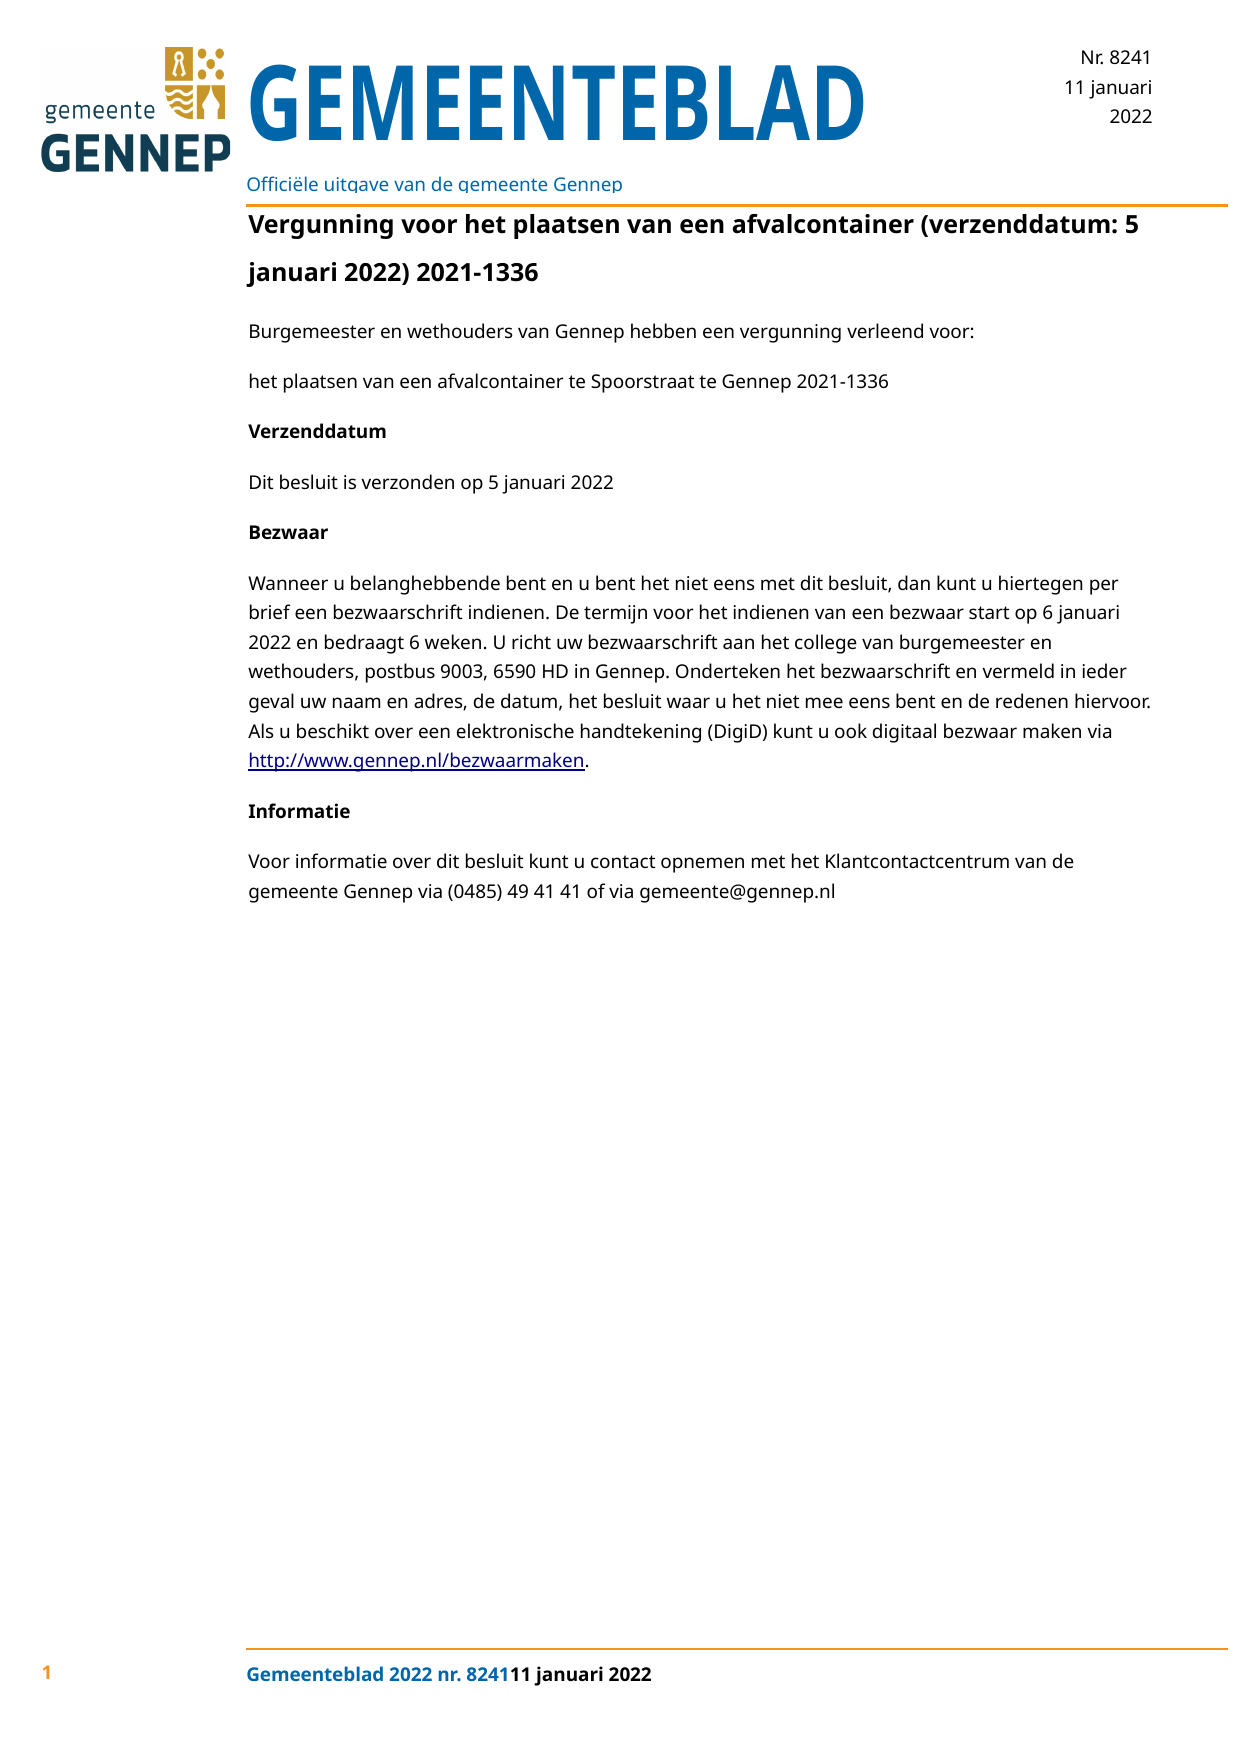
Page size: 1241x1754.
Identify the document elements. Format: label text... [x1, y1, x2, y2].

text Dit besluit is verzonden op 5 januari 2022 [248, 469, 1152, 495]
text Bezwaar [248, 519, 1152, 545]
text het plaatsen van een afvalcontainer te Spoorstraat te Gennep 2021-1336 [248, 368, 1152, 394]
text Voor informatie over dit besluit kunt u contact opnemen met het Klantcontactcentrum van de gemeente Gennep via (0485) 49 41 41 of via gemeente@gennep.nl [248, 848, 1152, 904]
picture [41, 47, 231, 172]
text Burgemeester en wethouders van Gennep hebben een vergunning verleend voor: [248, 318, 1152, 344]
text Vergunning voor het plaatsen van een afvalcontainer (verzenddatum: 5 januari 2022) 2021-1336 [248, 207, 1152, 288]
text Verzenddatum [248, 419, 1152, 444]
text Informatie [248, 798, 1152, 824]
text Wanneer u belanghebbende bent en u bent het niet eens met dit besluit, dan kunt u hiertegen per brief een bezwaarschrift indienen. De termijn voor het indienen van een bezwaar start op 6 januari 2022 en bedraagt 6 weken. U richt uw bezwaarschrift aan het college van burgemeester en wethouders, postbus 9003, 6590 HD in Gennep. Onderteken het bezwaarschrift en vermeld in ieder geval uw naam en adres, de datum, het besluit waar u het niet mee eens bent en de redenen hiervoor. Als u beschikt over een elektronische handtekening (DigiD) kunt u ook digitaal bezwaar maken via http://www.gennep.nl/bezwaarmaken. [248, 570, 1152, 773]
